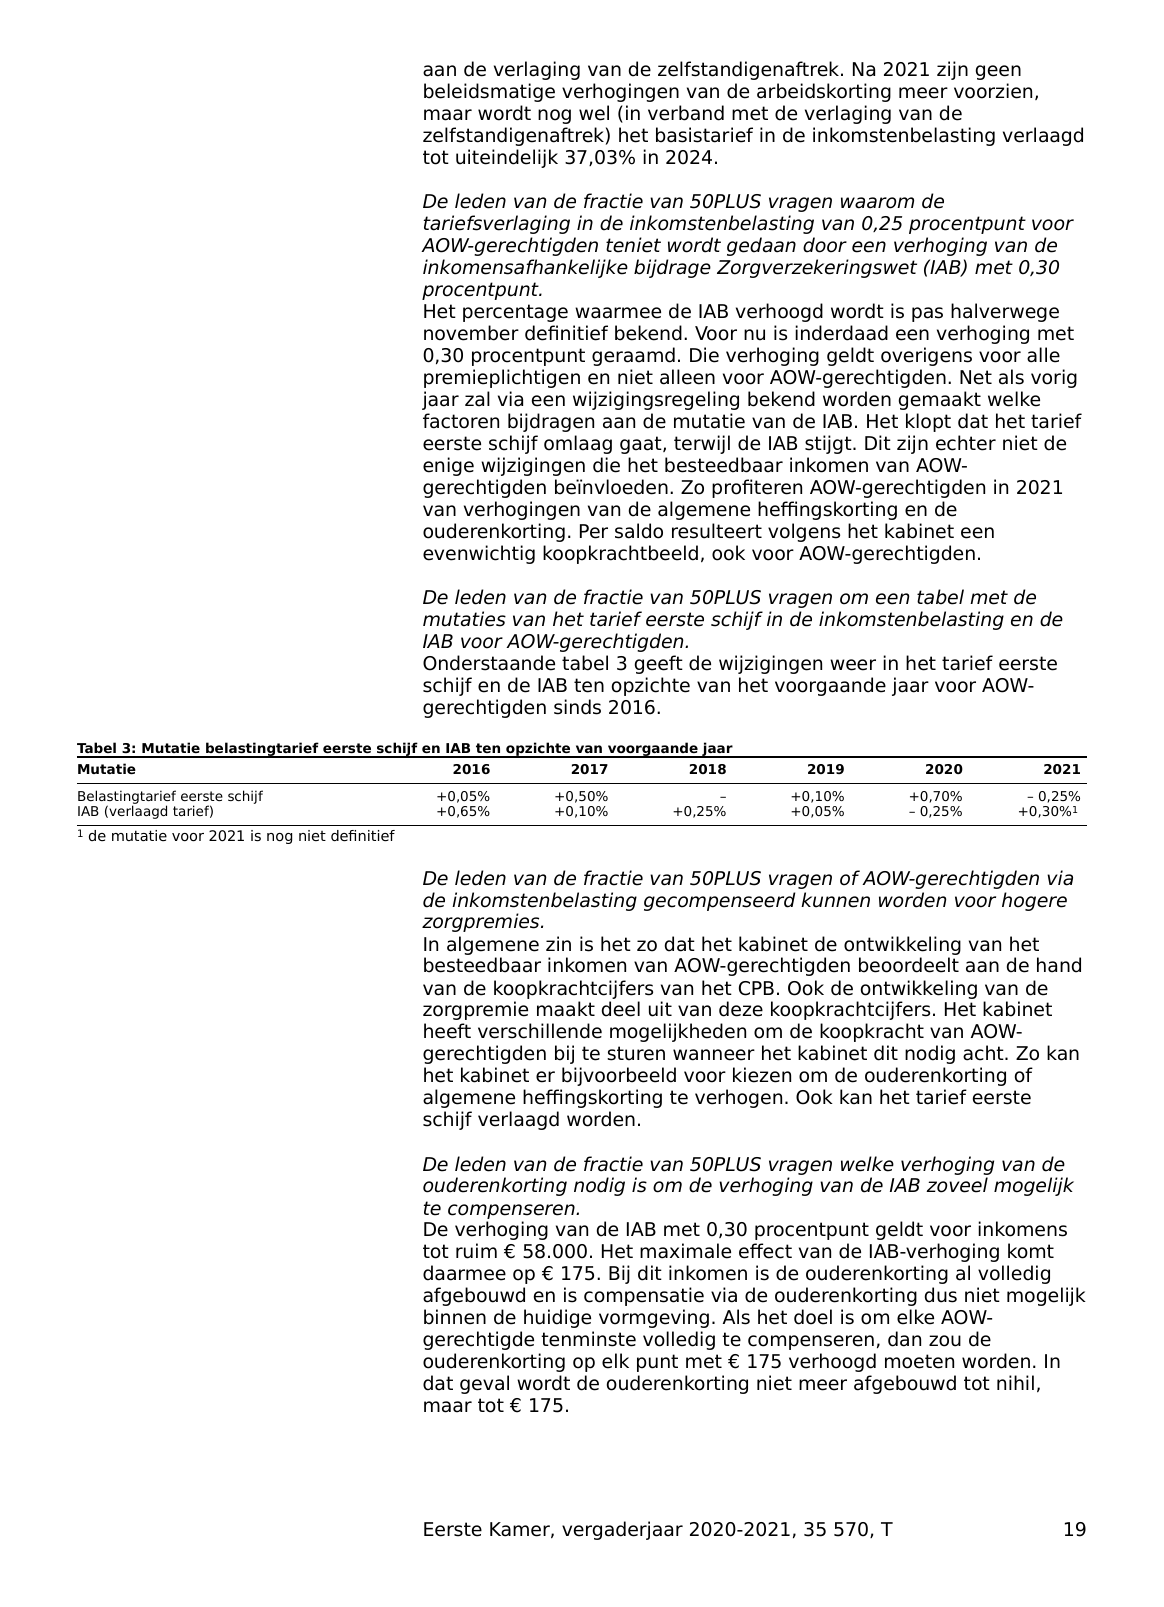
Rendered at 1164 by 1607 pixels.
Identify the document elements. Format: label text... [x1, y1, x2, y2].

table_cell +0,10% [496, 804, 614, 824]
table_header Tabel 3: Mutatie belastingtarief eerste schijf en IAB ten opzichte van voorgaande jaar [77, 741, 1087, 756]
text In algemene zin is het zo dat het kabinet de ontwikkeling van het besteedbaar inkomen van AOW-gerechtigden beoordeelt aan de hand van de koopkrachtcijfers van het CPB. Ook de ontwikkeling van de zorgpremie maakt deel uit van deze koopkrachtcijfers. Het kabinet heeft verschillende mogelijkheden om de koopkracht van AOW-gerechtigden bij te sturen wanneer het kabinet dit nodig acht. Zo kan het kabinet er bijvoorbeeld voor kiezen om de ouderenkorting of algemene heffingskorting te verhogen. Ook kan het tarief eerste schijf verlaagd worden. [422, 933, 1087, 1131]
table_cell 2021 [969, 758, 1087, 783]
table_cell +0,50% [496, 784, 614, 804]
text aan de verlaging van de zelfstandigenaftrek. Na 2021 zijn geen beleidsmatige verhogingen van de arbeidskorting meer voorzien, maar wordt nog wel (in verband met de verlaging van de zelfstandigenaftrek) het basistarief in de inkomstenbelasting verlaagd tot uiteindelijk 37,03% in 2024. [422, 59, 1087, 169]
table_cell 2019 [732, 758, 850, 783]
table_cell 1 de mutatie voor 2021 is nog niet definitief [77, 826, 1087, 845]
table_cell 2020 [850, 758, 968, 783]
table_cell 2018 [614, 758, 732, 783]
table_cell – 0,25% [850, 804, 968, 824]
table_cell IAB (verlaagd tarief) [77, 804, 378, 824]
table_cell Belastingtarief eerste schijf [77, 784, 378, 804]
text Onderstaande tabel 3 geeft de wijzigingen weer in het tarief eerste schijf en de IAB ten opzichte van het voorgaande jaar voor AOW-gerechtigden sinds 2016. [422, 653, 1087, 719]
text De verhoging van de IAB met 0,30 procentpunt geldt voor inkomens tot ruim € 58.000. Het maximale effect van de IAB-verhoging komt daarmee op € 175. Bij dit inkomen is de ouderenkorting al volledig afgebouwd en is compensatie via de ouderenkorting dus niet mogelijk binnen de huidige vormgeving. Als het doel is om elke AOW-gerechtigde tenminste volledig te compenseren, dan zou de ouderenkorting op elk punt met € 175 verhoogd moeten worden. In dat geval wordt de ouderenkorting niet meer afgebouwd tot nihil, maar tot € 175. [422, 1219, 1087, 1417]
text De leden van de fractie van 50PLUS vragen welke verhoging van de ouderenkorting nodig is om de verhoging van de IAB zoveel mogelijk te compenseren. [422, 1153, 1087, 1219]
table_cell – 0,25% [969, 784, 1087, 804]
table_cell – [614, 784, 732, 804]
table_cell +0,05% [732, 804, 850, 824]
text De leden van de fractie van 50PLUS vragen om een tabel met de mutaties van het tarief eerste schijf in de inkomstenbelasting en de IAB voor AOW-gerechtigden. [422, 587, 1087, 653]
table_cell 2017 [496, 758, 614, 783]
table_cell +0,25% [614, 804, 732, 824]
text De leden van de fractie van 50PLUS vragen of AOW-gerechtigden via de inkomstenbelasting gecompenseerd kunnen worden voor hogere zorgpremies. [422, 867, 1087, 933]
table_cell +0,30%1 [969, 804, 1087, 824]
table_cell +0,65% [378, 804, 496, 824]
table_cell 2016 [378, 758, 496, 783]
table_cell +0,10% [732, 784, 850, 804]
table_cell Mutatie [77, 758, 378, 783]
text Het percentage waarmee de IAB verhoogd wordt is pas halverwege november definitief bekend. Voor nu is inderdaad een verhoging met 0,30 procentpunt geraamd. Die verhoging geldt overigens voor alle premieplichtigen en niet alleen voor AOW-gerechtigden. Net als vorig jaar zal via een wijzigingsregeling bekend worden gemaakt welke factoren bijdragen aan de mutatie van de IAB. Het klopt dat het tarief eerste schijf omlaag gaat, terwijl de IAB stijgt. Dit zijn echter niet de enige wijzigingen die het besteedbaar inkomen van AOW-gerechtigden beïnvloeden. Zo profiteren AOW-gerechtigden in 2021 van verhogingen van de algemene heffingskorting en de ouderenkorting. Per saldo resulteert volgens het kabinet een evenwichtig koopkrachtbeeld, ook voor AOW-gerechtigden. [422, 301, 1087, 565]
table_cell +0,70% [850, 784, 968, 804]
table_cell +0,05% [378, 784, 496, 804]
text De leden van de fractie van 50PLUS vragen waarom de tariefsverlaging in de inkomstenbelasting van 0,25 procentpunt voor AOW-gerechtigden teniet wordt gedaan door een verhoging van de inkomensafhankelijke bijdrage Zorgverzekeringswet (IAB) met 0,30 procentpunt. [422, 191, 1087, 301]
